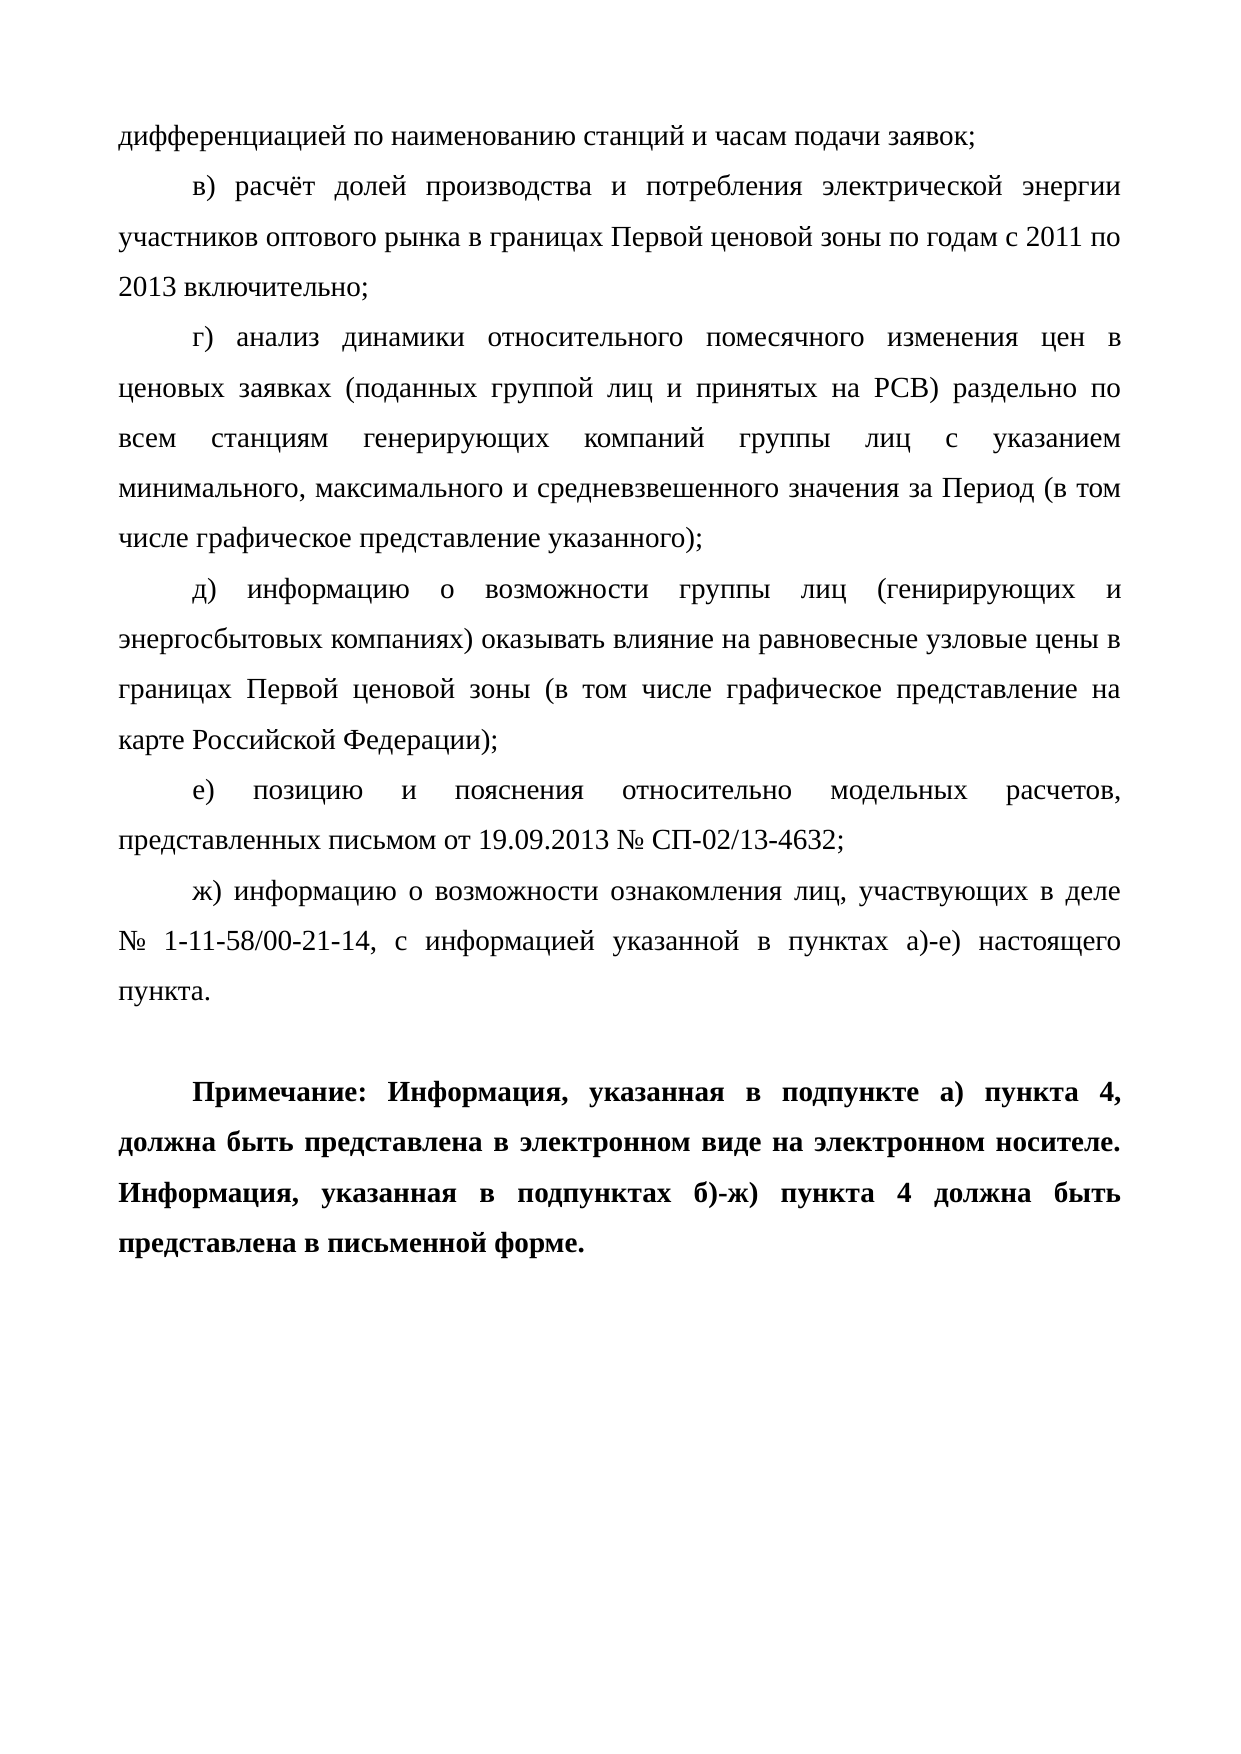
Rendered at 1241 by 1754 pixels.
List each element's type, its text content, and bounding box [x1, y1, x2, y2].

text е) позицию и пояснения относительно модельных расчетов, представленных письмом от 19.09.2013 № СП-02/13-4632; [118, 772, 1122, 856]
text в) расчёт долей производства и потребления электрической энергии участников оптового рынка в границах Первой ценовой зоны по годам с 2011 по 2013 включительно; [118, 168, 1122, 303]
text ж) информацию о возможности ознакомления лиц, участвующих в деле № 1-11-58/00-21-14, с информацией указанной в пунктах а)-е) настоящего пункта. [118, 873, 1122, 1007]
text дифференциацией по наименованию станций и часам подачи заявок; [118, 118, 1122, 152]
text Примечание: Информация, указанная в подпункте а) пункта 4, должна быть представлена в электронном виде на электронном носителе. Информация, указанная в подпунктах б)-ж) пункта 4 должна быть представлена в письменной форме. [118, 1074, 1122, 1258]
text д) информацию о возможности группы лиц (генирирующих и энергосбытовых компаниях) оказывать влияние на равновесные узловые цены в границах Первой ценовой зоны (в том числе графическое представление на карте Российской Федерации); [118, 571, 1122, 755]
text г) анализ динамики относительного помесячного изменения цен в ценовых заявках (поданных группой лиц и принятых на РСВ) раздельно по всем станциям генерирующих компаний группы лиц с указанием минимального, максимального и средневзвешенного значения за Период (в том числе графическое представление указанного); [118, 319, 1122, 554]
